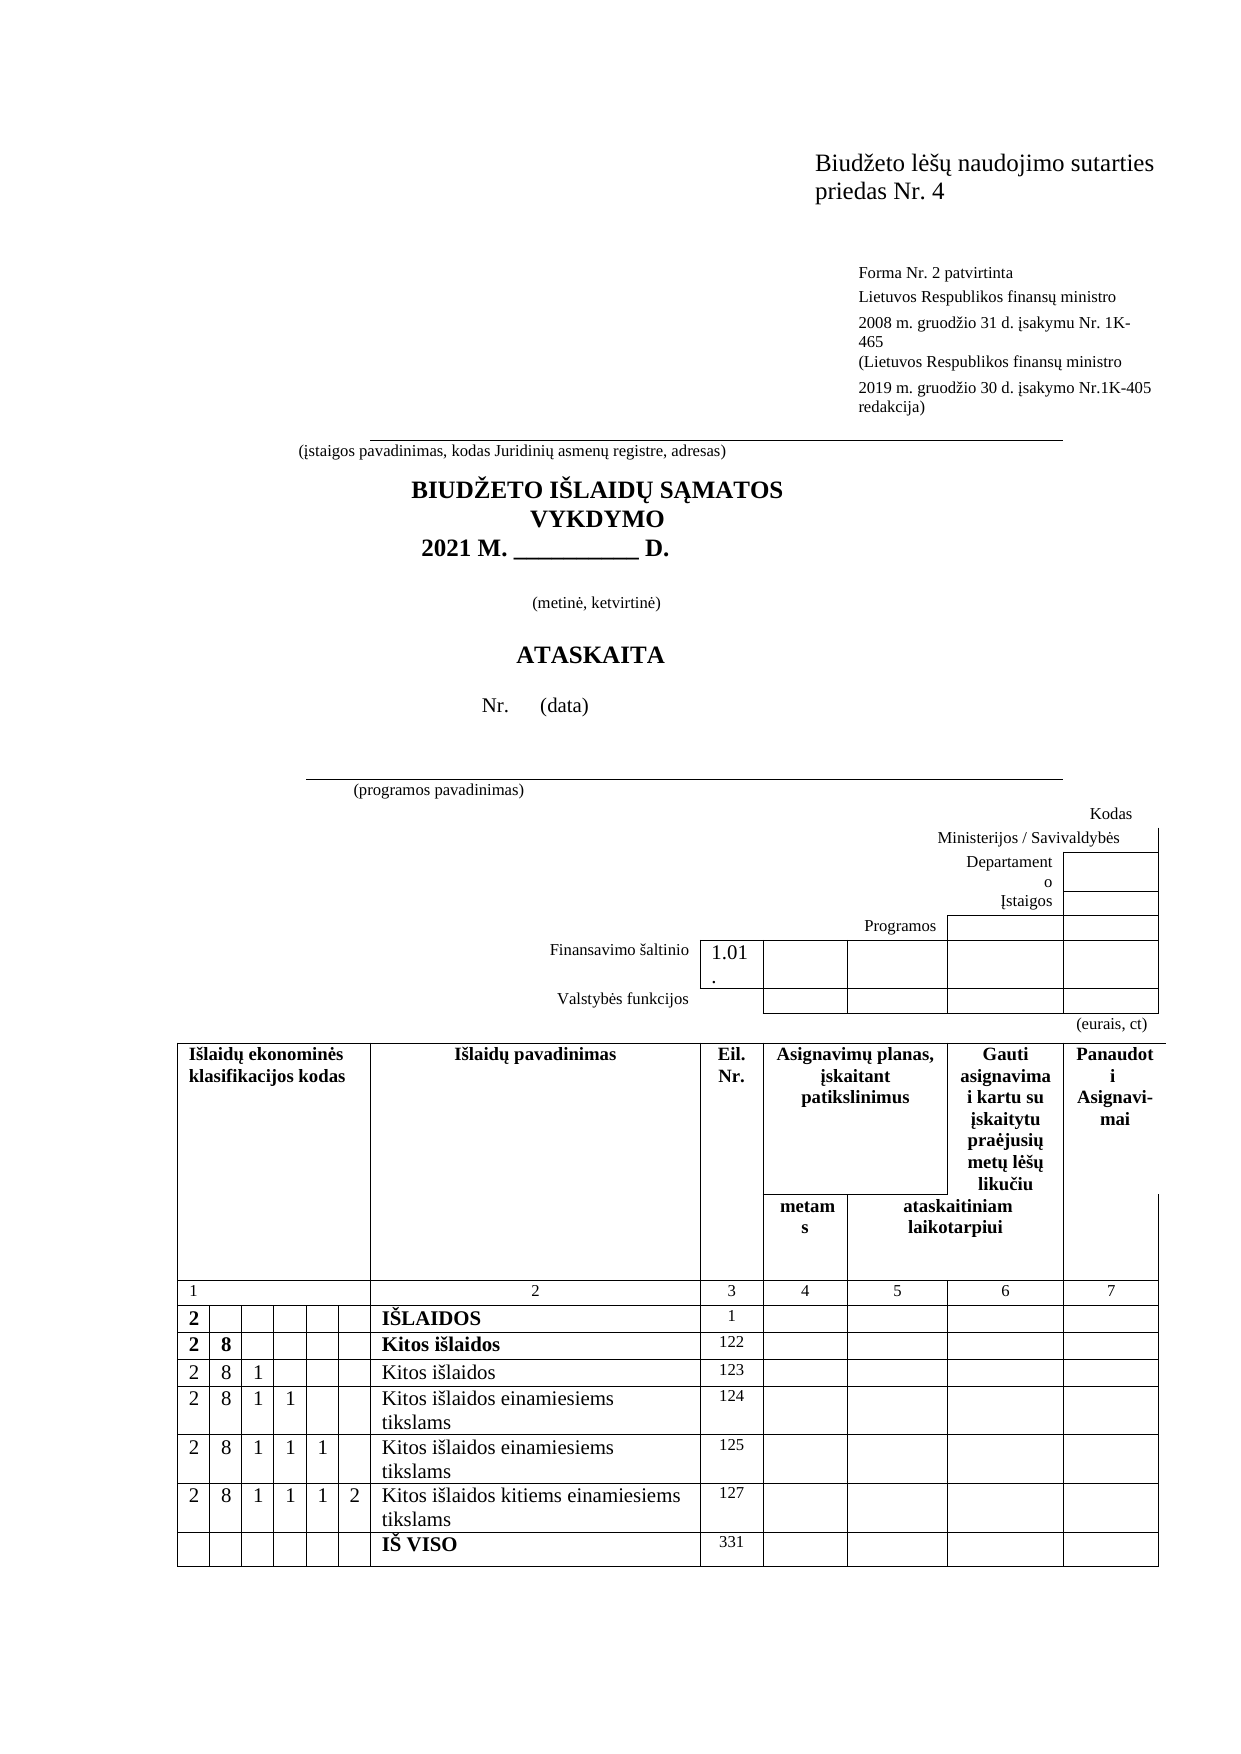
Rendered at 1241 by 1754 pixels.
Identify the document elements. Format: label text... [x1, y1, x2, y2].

table_cell [338, 1567, 370, 1601]
table_cell [824, 616, 847, 641]
table_cell 1 [242, 1435, 273, 1483]
table_cell [824, 693, 847, 717]
table_cell [274, 1567, 306, 1601]
table_cell [306, 891, 338, 915]
table_cell [209, 1567, 242, 1601]
table_header Forma Nr. 2 patvirtinta [847, 263, 1063, 287]
table_cell 8 [210, 1484, 241, 1531]
table_cell [338, 669, 370, 693]
table_cell [339, 1435, 370, 1483]
table_cell [242, 416, 274, 440]
table_cell [1064, 892, 1158, 915]
table_header [209, 263, 242, 287]
table_cell 2 [339, 1484, 370, 1531]
table_cell [242, 1533, 273, 1566]
table_cell [848, 941, 947, 988]
table_cell [1064, 1533, 1158, 1566]
table_cell [1159, 1331, 1181, 1359]
table_cell [370, 1013, 700, 1043]
table_cell [1166, 313, 1181, 351]
table_cell [824, 563, 847, 592]
table_cell Nr. (data) [370, 693, 700, 717]
table_cell (programos pavadinimas) [177, 779, 700, 803]
table_cell [370, 378, 700, 416]
table_cell [177, 669, 209, 693]
table_cell [306, 378, 338, 416]
table_cell [306, 669, 338, 693]
table_cell [1159, 741, 1181, 779]
table_cell [1064, 853, 1158, 891]
table_cell 8 [210, 1387, 241, 1434]
table_cell 8 [210, 1360, 241, 1386]
table_cell 1 [242, 1387, 273, 1434]
table_cell 2 [178, 1306, 209, 1331]
table_cell [700, 693, 824, 717]
table_cell Asignavimų planas, įskaitant patikslinimus [764, 1044, 947, 1194]
table_cell [274, 828, 306, 852]
table_header [306, 263, 338, 287]
table_cell [848, 1387, 947, 1434]
table_cell [339, 1333, 370, 1359]
table_cell [764, 1360, 847, 1386]
table_cell [338, 378, 370, 416]
table_cell [338, 852, 370, 891]
table_cell [370, 616, 700, 641]
table_cell [274, 718, 306, 741]
table_cell Išlaidų ekonominės klasifikacijos kodas [178, 1044, 370, 1194]
table_cell [948, 718, 1063, 741]
table_cell [209, 940, 242, 988]
table_cell 1 [242, 1484, 273, 1531]
table_cell [338, 287, 370, 313]
table_cell [306, 1567, 338, 1601]
table_cell [764, 1435, 847, 1483]
table_cell [242, 988, 274, 1013]
table_cell [847, 593, 947, 616]
table_cell [1159, 1359, 1181, 1386]
table_cell 1 [242, 1360, 273, 1386]
table_cell [274, 416, 306, 440]
table_cell [1159, 1386, 1181, 1434]
table_cell [1159, 416, 1181, 440]
table_cell [948, 989, 1063, 1013]
table_cell [209, 475, 242, 533]
table_cell 8 [210, 1435, 241, 1483]
table_cell [848, 1484, 947, 1531]
table_cell 6 [948, 1281, 1063, 1305]
table_header [338, 263, 370, 287]
table_cell [948, 1435, 1063, 1483]
table_cell [274, 940, 306, 988]
table_cell Panaudoti Asignavi-mai [1064, 1044, 1166, 1194]
table_cell Lietuvos Respublikos finansų ministro [847, 287, 1158, 313]
table_cell [306, 718, 338, 741]
table_cell (Lietuvos Respublikos finansų ministro [847, 351, 1158, 378]
table_cell [274, 852, 306, 891]
table_cell Kitos išlaidos [371, 1333, 700, 1359]
table_cell [338, 915, 370, 940]
table_cell [1063, 563, 1158, 592]
table_cell [948, 693, 1063, 717]
table_cell [1159, 1566, 1181, 1601]
table_cell [339, 1387, 370, 1434]
table_cell 2019 m. gruodžio 30 d. įsakymo Nr.1K-405 redakcija) [847, 378, 1166, 416]
table_cell [1064, 1306, 1158, 1331]
table_cell [948, 593, 1063, 616]
table_cell [177, 1013, 209, 1043]
table_cell [948, 1333, 1063, 1359]
table_cell [274, 669, 306, 693]
table_cell [338, 828, 370, 852]
table_cell [177, 563, 209, 592]
table_cell [274, 1533, 306, 1566]
table_cell [371, 1194, 700, 1280]
table_cell [948, 780, 1063, 803]
table_cell [242, 313, 274, 351]
table_cell Įstaigos [948, 891, 1063, 915]
table_cell [1159, 940, 1181, 988]
table_cell [338, 475, 370, 533]
table_cell [700, 533, 824, 563]
table_cell 123 [701, 1360, 763, 1386]
table_header [242, 263, 274, 287]
table_cell [338, 741, 370, 779]
table_cell [177, 313, 209, 351]
table_cell [700, 1567, 763, 1601]
table_cell [847, 641, 947, 669]
table_cell [824, 475, 847, 533]
table_cell [242, 475, 274, 533]
table_cell [948, 616, 1063, 641]
table_cell [242, 378, 274, 416]
table_cell [209, 1281, 242, 1305]
table_cell [1159, 351, 1181, 378]
table_cell [338, 718, 370, 741]
table_cell [700, 351, 763, 378]
table_cell 331 [701, 1533, 763, 1566]
table_cell [307, 1360, 338, 1386]
table_cell [306, 915, 338, 940]
table_cell [700, 1013, 763, 1043]
table_cell [847, 441, 947, 475]
table_cell [339, 1533, 370, 1566]
table_cell 125 [701, 1435, 763, 1483]
table_cell 1 [307, 1435, 338, 1483]
table_cell [242, 563, 274, 592]
table_cell [700, 669, 824, 693]
table_cell [209, 804, 242, 828]
table_header [700, 263, 763, 287]
table_cell [1159, 287, 1181, 313]
table_cell [242, 1567, 274, 1601]
table_cell [763, 287, 847, 313]
table_cell [1159, 669, 1181, 693]
table_cell [948, 941, 1063, 988]
table_cell 2021 M. __________ D. [177, 533, 700, 563]
table_cell [209, 915, 242, 940]
table_cell [848, 1435, 947, 1483]
table_cell [338, 693, 370, 717]
table_cell [763, 852, 847, 891]
table_cell [1159, 641, 1181, 669]
table_cell [177, 475, 209, 533]
table_cell [209, 593, 242, 616]
table_cell [847, 852, 947, 891]
table_cell [242, 616, 274, 641]
table_cell 1 [274, 1435, 306, 1483]
table_cell [1159, 1483, 1181, 1531]
table_cell [177, 287, 209, 313]
table_cell [948, 641, 1063, 669]
table_cell [274, 741, 306, 779]
table_cell [209, 891, 242, 915]
table_cell 122 [701, 1333, 763, 1359]
table_cell [274, 378, 306, 416]
table_cell [274, 563, 306, 592]
table_cell [242, 940, 274, 988]
table_cell [306, 828, 338, 852]
table_cell [209, 852, 242, 891]
table_cell [306, 804, 338, 828]
table_cell [177, 593, 209, 616]
table_cell [338, 988, 370, 1013]
table_cell Kodas [1063, 804, 1158, 828]
table_cell [338, 351, 370, 378]
table_cell [763, 313, 847, 351]
table_cell [306, 475, 338, 533]
table_cell [306, 616, 338, 641]
table_cell [242, 804, 274, 828]
table_cell [370, 718, 824, 741]
table_cell [209, 313, 242, 351]
table_cell [338, 940, 370, 988]
table_cell [177, 891, 209, 915]
table_cell [274, 313, 306, 351]
table_cell [763, 378, 847, 416]
table_cell [764, 1306, 847, 1331]
table_cell [1159, 593, 1181, 616]
table_cell [700, 915, 763, 940]
table_cell [1159, 852, 1181, 891]
table_cell 4 [764, 1281, 847, 1305]
table_cell [209, 693, 242, 717]
table_cell 1 [274, 1484, 306, 1531]
table_cell [700, 313, 763, 351]
table_cell [948, 416, 1063, 440]
table_cell [948, 563, 1063, 592]
table_cell [1159, 616, 1181, 641]
table_cell Kitos išlaidos [371, 1360, 700, 1386]
table_cell [948, 669, 1063, 693]
table_cell [1159, 693, 1181, 717]
table_cell Valstybės funkcijos [370, 988, 700, 1013]
table_header [1063, 263, 1158, 287]
table_cell [948, 475, 1063, 533]
table_cell Kitos išlaidos einamiesiems tikslams [371, 1435, 700, 1483]
table_cell [1064, 1360, 1158, 1386]
table_cell [764, 1484, 847, 1531]
table_cell [209, 1013, 242, 1043]
table_cell [274, 1333, 306, 1359]
table_cell [307, 1333, 338, 1359]
table_cell [370, 351, 700, 378]
table_cell ATASKAITA [209, 641, 700, 669]
table_cell [370, 416, 700, 440]
table_cell [209, 563, 242, 592]
table_cell [209, 718, 242, 741]
table_cell 1 [307, 1484, 338, 1531]
table_cell [763, 351, 847, 378]
table_cell [847, 1014, 947, 1043]
table_cell [177, 988, 209, 1013]
table_cell [338, 593, 370, 616]
table_cell [1063, 440, 1158, 475]
table_cell [763, 1567, 847, 1601]
table_cell [177, 741, 209, 779]
table_cell [274, 287, 306, 313]
table_cell [847, 563, 947, 592]
table_cell [307, 1533, 338, 1566]
table_cell [178, 1194, 209, 1280]
table_cell [370, 891, 700, 915]
table_cell [306, 287, 338, 313]
table_cell [700, 378, 763, 416]
table_cell [763, 828, 847, 852]
table_cell [848, 1533, 947, 1566]
table_cell IŠ VISO [371, 1533, 700, 1566]
table_cell [764, 989, 847, 1013]
table_cell [763, 891, 847, 915]
table_cell [948, 1387, 1063, 1434]
table_cell [1063, 641, 1158, 669]
table_cell [1064, 989, 1158, 1013]
table_cell [847, 718, 947, 741]
table_cell [847, 693, 947, 717]
table_cell ataskaitiniam laikotarpiui [848, 1194, 1063, 1280]
table_cell [242, 593, 274, 616]
table_cell 127 [701, 1484, 763, 1531]
table_cell [1063, 779, 1158, 803]
table_cell [370, 563, 700, 592]
table_cell [848, 989, 947, 1013]
table_cell [700, 804, 824, 828]
table_cell [1063, 533, 1158, 563]
table_cell 5 [848, 1281, 947, 1305]
table_cell [274, 915, 306, 940]
table_cell [847, 475, 947, 533]
table_cell [1063, 1567, 1158, 1601]
table_cell 1 [701, 1306, 763, 1331]
table_cell [242, 915, 274, 940]
table_cell [1159, 1434, 1181, 1483]
table_cell [948, 916, 1063, 940]
table_cell 2 [178, 1435, 209, 1483]
table_cell [306, 313, 338, 351]
table_cell [824, 718, 847, 741]
table_cell [700, 891, 763, 915]
table_cell [700, 989, 763, 1013]
table_cell [1063, 416, 1158, 440]
table_header [177, 263, 209, 287]
table_cell Eil. Nr. [701, 1044, 763, 1194]
table_cell [242, 852, 274, 891]
table_cell [209, 616, 242, 641]
table_cell [210, 1306, 241, 1331]
table_cell Programos [847, 915, 947, 940]
table_cell (eurais, ct) [1063, 1014, 1158, 1043]
table_cell [209, 1194, 242, 1280]
table_cell [763, 915, 847, 940]
table_cell [1064, 1333, 1158, 1359]
table_cell 1 [178, 1281, 209, 1305]
table_cell [274, 988, 306, 1013]
table_cell [177, 693, 209, 717]
table_header [370, 263, 700, 287]
table_cell [948, 1533, 1063, 1566]
table_cell [242, 1194, 274, 1280]
table_cell [1159, 440, 1181, 475]
table_cell Departamento [948, 852, 1063, 891]
table_cell [847, 804, 947, 828]
table_cell [242, 669, 274, 693]
table_cell [338, 416, 370, 440]
table_cell [307, 1306, 338, 1331]
table_cell [700, 287, 763, 313]
table_cell [764, 941, 847, 988]
table_cell [242, 287, 274, 313]
table_cell [824, 741, 847, 779]
table_cell 2 [178, 1387, 209, 1434]
table_cell [370, 828, 700, 852]
table_cell [242, 891, 274, 915]
table_cell 124 [701, 1387, 763, 1434]
table_cell [847, 616, 947, 641]
table_cell [177, 915, 209, 940]
table_cell [1159, 1013, 1181, 1043]
table_cell 2 [371, 1281, 700, 1305]
table_cell [370, 852, 700, 891]
table_cell [242, 828, 274, 852]
table_cell [700, 741, 824, 779]
table_cell [1159, 779, 1181, 803]
table_cell [1063, 616, 1158, 641]
table_cell [242, 1013, 274, 1043]
table_cell [700, 828, 763, 852]
table_cell [274, 891, 306, 915]
table_cell Kitos išlaidos einamiesiems tikslams [371, 1387, 700, 1434]
table_cell [1159, 891, 1181, 915]
table_cell [177, 416, 209, 440]
table_cell [274, 475, 306, 533]
table_cell [1166, 378, 1181, 416]
table_cell [948, 1014, 1063, 1043]
table_cell [177, 804, 209, 828]
table_cell [177, 351, 209, 378]
table_cell [1159, 718, 1181, 741]
table_cell [274, 593, 306, 616]
table_cell [242, 741, 274, 779]
table_cell [1159, 988, 1181, 1013]
table_cell [1064, 1387, 1158, 1434]
table_cell [1064, 941, 1158, 988]
table_cell [848, 1306, 947, 1331]
table_cell [824, 804, 847, 828]
table_cell [1159, 1194, 1181, 1280]
table_cell [370, 287, 700, 313]
table_cell [274, 351, 306, 378]
table_cell [847, 780, 947, 803]
table_cell [700, 852, 763, 891]
table_cell [338, 563, 370, 592]
table_cell [1159, 915, 1181, 940]
table_cell [339, 1306, 370, 1331]
table_cell [1159, 475, 1181, 533]
table_cell [764, 1333, 847, 1359]
table_cell [1159, 563, 1181, 592]
table_cell [209, 416, 242, 440]
table_cell [1064, 1484, 1158, 1531]
table_cell [824, 780, 847, 803]
table_cell [177, 852, 209, 891]
table_cell [339, 1360, 370, 1386]
table_cell [824, 641, 847, 669]
table_cell [338, 616, 370, 641]
table_cell [338, 1281, 370, 1305]
table_header [1159, 263, 1181, 287]
table_cell [848, 1360, 947, 1386]
table_cell [948, 741, 1063, 779]
text Biudžeto lėšų naudojimo sutarties priedas Nr. 4 [815, 148, 1167, 205]
table_cell [948, 533, 1063, 563]
table_cell [948, 1306, 1063, 1331]
table_cell [274, 1306, 306, 1331]
table_cell 3 [701, 1281, 763, 1305]
table_cell 1.01. [701, 941, 763, 988]
table_cell [948, 441, 1063, 475]
table_cell [1159, 1280, 1181, 1305]
table_cell [306, 416, 338, 440]
table_cell [274, 1360, 306, 1386]
table_cell [306, 693, 338, 717]
table_cell [764, 1533, 847, 1566]
table_cell [274, 693, 306, 717]
table_cell [177, 940, 209, 988]
table_cell 8 [210, 1333, 241, 1359]
table_cell [338, 891, 370, 915]
table_cell [1063, 669, 1158, 693]
table_cell [824, 593, 847, 616]
table_cell [242, 1281, 274, 1305]
table_cell [306, 852, 338, 891]
table_cell [1064, 916, 1158, 940]
table_cell [209, 828, 242, 852]
table_cell [209, 669, 242, 693]
table_header [274, 263, 306, 287]
table_cell 7 [1064, 1281, 1158, 1305]
table_cell [847, 891, 947, 915]
table_cell [177, 378, 209, 416]
table_cell [700, 593, 824, 616]
table_cell [370, 669, 700, 693]
table_cell [306, 593, 338, 616]
table_cell [701, 1194, 763, 1280]
table_cell [1063, 718, 1158, 741]
table_cell [242, 693, 274, 717]
table_cell [1166, 1043, 1181, 1194]
table_cell [177, 718, 209, 741]
table_cell [209, 378, 242, 416]
table_cell [306, 940, 338, 988]
table_cell [1159, 533, 1181, 563]
table_cell Finansavimo šaltinio [370, 940, 700, 988]
table_cell Kitos išlaidos kitiems einamiesiems tikslams [371, 1484, 700, 1531]
table_cell [338, 804, 370, 828]
table_cell [824, 669, 847, 693]
table_cell [178, 1533, 209, 1566]
table_cell [700, 416, 763, 440]
table_cell [1159, 1305, 1181, 1331]
table_cell IŠLAIDOS [371, 1306, 700, 1331]
table_cell [700, 616, 824, 641]
table_cell [1063, 741, 1158, 779]
table_cell [209, 287, 242, 313]
table_cell Išlaidų pavadinimas [371, 1044, 700, 1194]
table_cell [306, 563, 338, 592]
table_cell [338, 313, 370, 351]
table_cell [948, 1360, 1063, 1386]
table_cell [948, 1567, 1063, 1601]
table_cell [764, 1387, 847, 1434]
table_cell [338, 1194, 370, 1280]
table_cell [370, 804, 700, 828]
table_cell [1159, 1531, 1181, 1566]
table_cell [209, 741, 242, 779]
table_cell [274, 804, 306, 828]
table_cell metams [764, 1195, 847, 1280]
table_cell [370, 741, 700, 779]
table_cell [1063, 475, 1158, 533]
table_cell [1159, 828, 1181, 852]
table_cell 2 [178, 1484, 209, 1531]
table_cell [1063, 593, 1158, 616]
table_cell [847, 416, 947, 440]
table_header [763, 263, 847, 287]
table_cell Ministerijos / Savivaldybės [847, 828, 1158, 852]
table_cell 2008 m. gruodžio 31 d. įsakymu Nr. 1K-465 [847, 313, 1166, 351]
table_cell [700, 563, 824, 592]
table_cell [210, 1533, 241, 1566]
table_cell [1064, 1435, 1158, 1483]
table_cell [177, 641, 209, 669]
table_cell [306, 988, 338, 1013]
table_cell [824, 533, 847, 563]
table_cell [274, 616, 306, 641]
table_cell [1159, 804, 1181, 828]
table_cell [370, 313, 700, 351]
table_cell [948, 804, 1063, 828]
table_cell [306, 351, 338, 378]
table_cell [370, 1567, 700, 1601]
table_cell [209, 988, 242, 1013]
table_cell 2 [178, 1360, 209, 1386]
table_cell [847, 533, 947, 563]
table_cell [242, 1333, 273, 1359]
table_cell [242, 1306, 273, 1331]
table_cell 2 [178, 1333, 209, 1359]
table_cell [1064, 1194, 1158, 1280]
table_cell [306, 1194, 338, 1280]
table_cell (įstaigos pavadinimas, kodas Juridinių asmenų registre, adresas) [177, 440, 847, 475]
table_cell [763, 1014, 847, 1043]
table_cell [1063, 693, 1158, 717]
table_cell [177, 1567, 209, 1601]
table_cell [177, 828, 209, 852]
table_cell [306, 741, 338, 779]
table_cell [306, 1013, 338, 1043]
table_cell [242, 718, 274, 741]
table_cell [306, 1281, 338, 1305]
table_cell [847, 669, 947, 693]
table_cell [307, 1387, 338, 1434]
table_cell 1 [274, 1387, 306, 1434]
table_cell [338, 1013, 370, 1043]
table_cell [763, 416, 847, 440]
table_cell [700, 780, 824, 803]
table_cell BIUDŽETO IŠLAIDŲ SĄMATOS VYKDYMO [370, 475, 824, 533]
table_cell [700, 641, 824, 669]
table_cell [370, 915, 700, 940]
table_cell [274, 1013, 306, 1043]
table_cell [948, 1484, 1063, 1531]
table_cell Gauti asignavimai kartu su įskaitytu praėjusių metų lėšų likučiu [948, 1044, 1063, 1194]
table_cell [847, 741, 947, 779]
table_cell [847, 1567, 947, 1601]
table_cell [242, 351, 274, 378]
table_cell (metinė, ketvirtinė) [370, 593, 700, 616]
table_cell [209, 351, 242, 378]
table_cell [848, 1333, 947, 1359]
table_cell [274, 1194, 306, 1280]
table_cell [274, 1281, 306, 1305]
table_cell [177, 616, 209, 641]
